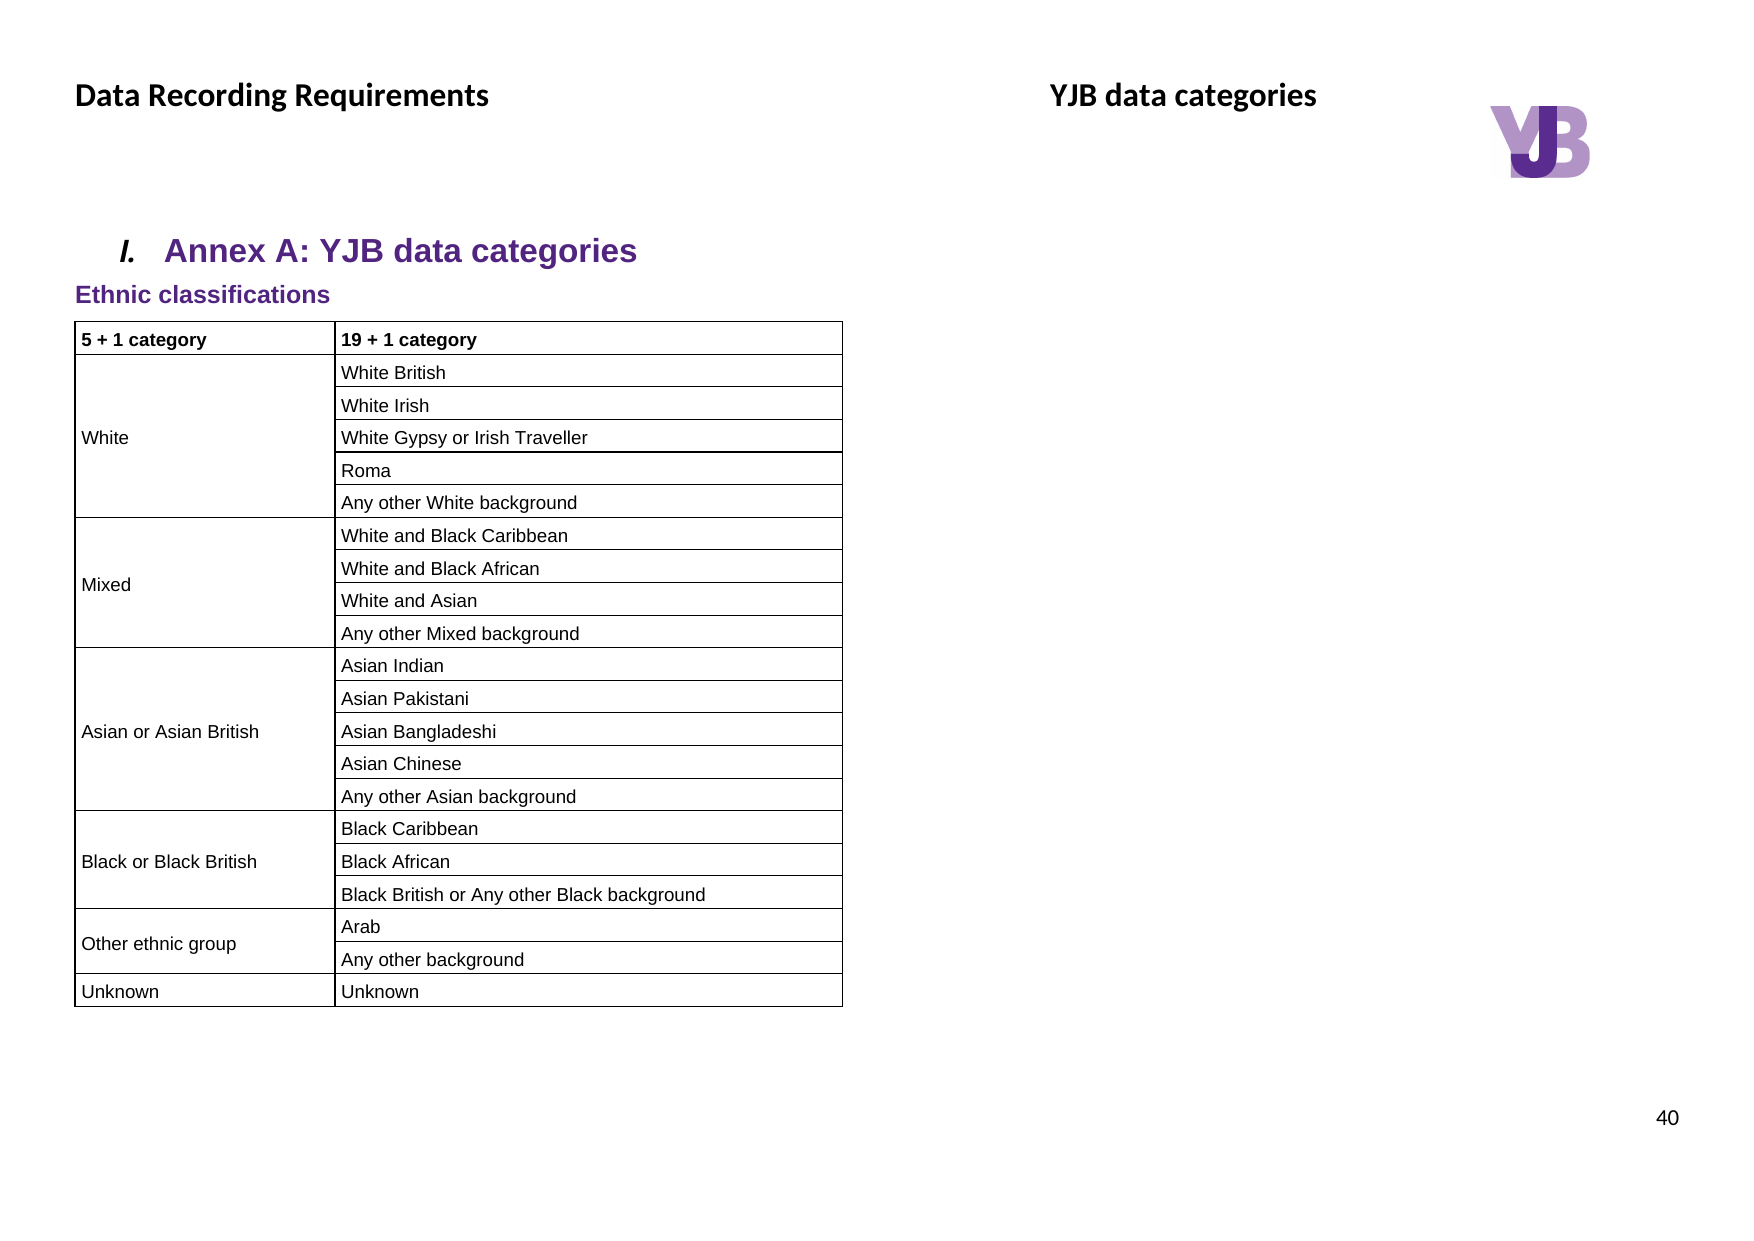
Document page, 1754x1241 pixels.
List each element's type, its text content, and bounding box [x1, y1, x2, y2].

table_cell Asian Bangladeshi [336, 713, 842, 745]
table_cell White [76, 355, 334, 517]
table_cell Other ethnic group [76, 909, 334, 973]
table_cell Any other Mixed background [336, 616, 842, 647]
table_cell Black British or Any other Black background [336, 876, 842, 908]
table_cell Unknown [76, 974, 334, 1006]
table_cell Asian Chinese [336, 746, 842, 777]
table_cell Black Caribbean [336, 811, 842, 843]
table_cell Any other background [336, 942, 842, 973]
table_header 19 + 1 category [336, 322, 842, 354]
table_cell White Gypsy or Irish Traveller [336, 420, 842, 451]
table_cell Unknown [336, 974, 842, 1006]
table_cell White Irish [336, 387, 842, 419]
table_cell White and Black Caribbean [336, 518, 842, 549]
table_cell Roma [336, 453, 842, 484]
subtitle Annex A: YJB data categories [119, 231, 1679, 271]
text Ethnic classifications [75, 280, 1679, 308]
table_cell Any other White background [336, 485, 842, 517]
table_cell Black or Black British [76, 811, 334, 908]
table_cell White and Asian [336, 583, 842, 614]
table_cell Asian or Asian British [76, 648, 334, 810]
table_cell White British [336, 355, 842, 386]
table_cell Mixed [76, 518, 334, 647]
table_header 5 + 1 category [76, 322, 334, 354]
table_cell Arab [336, 909, 842, 941]
table_cell Asian Indian [336, 648, 842, 680]
table_cell Any other Asian background [336, 779, 842, 810]
table_cell Black African [336, 844, 842, 875]
table_cell White and Black African [336, 550, 842, 582]
table_cell Asian Pakistani [336, 681, 842, 712]
